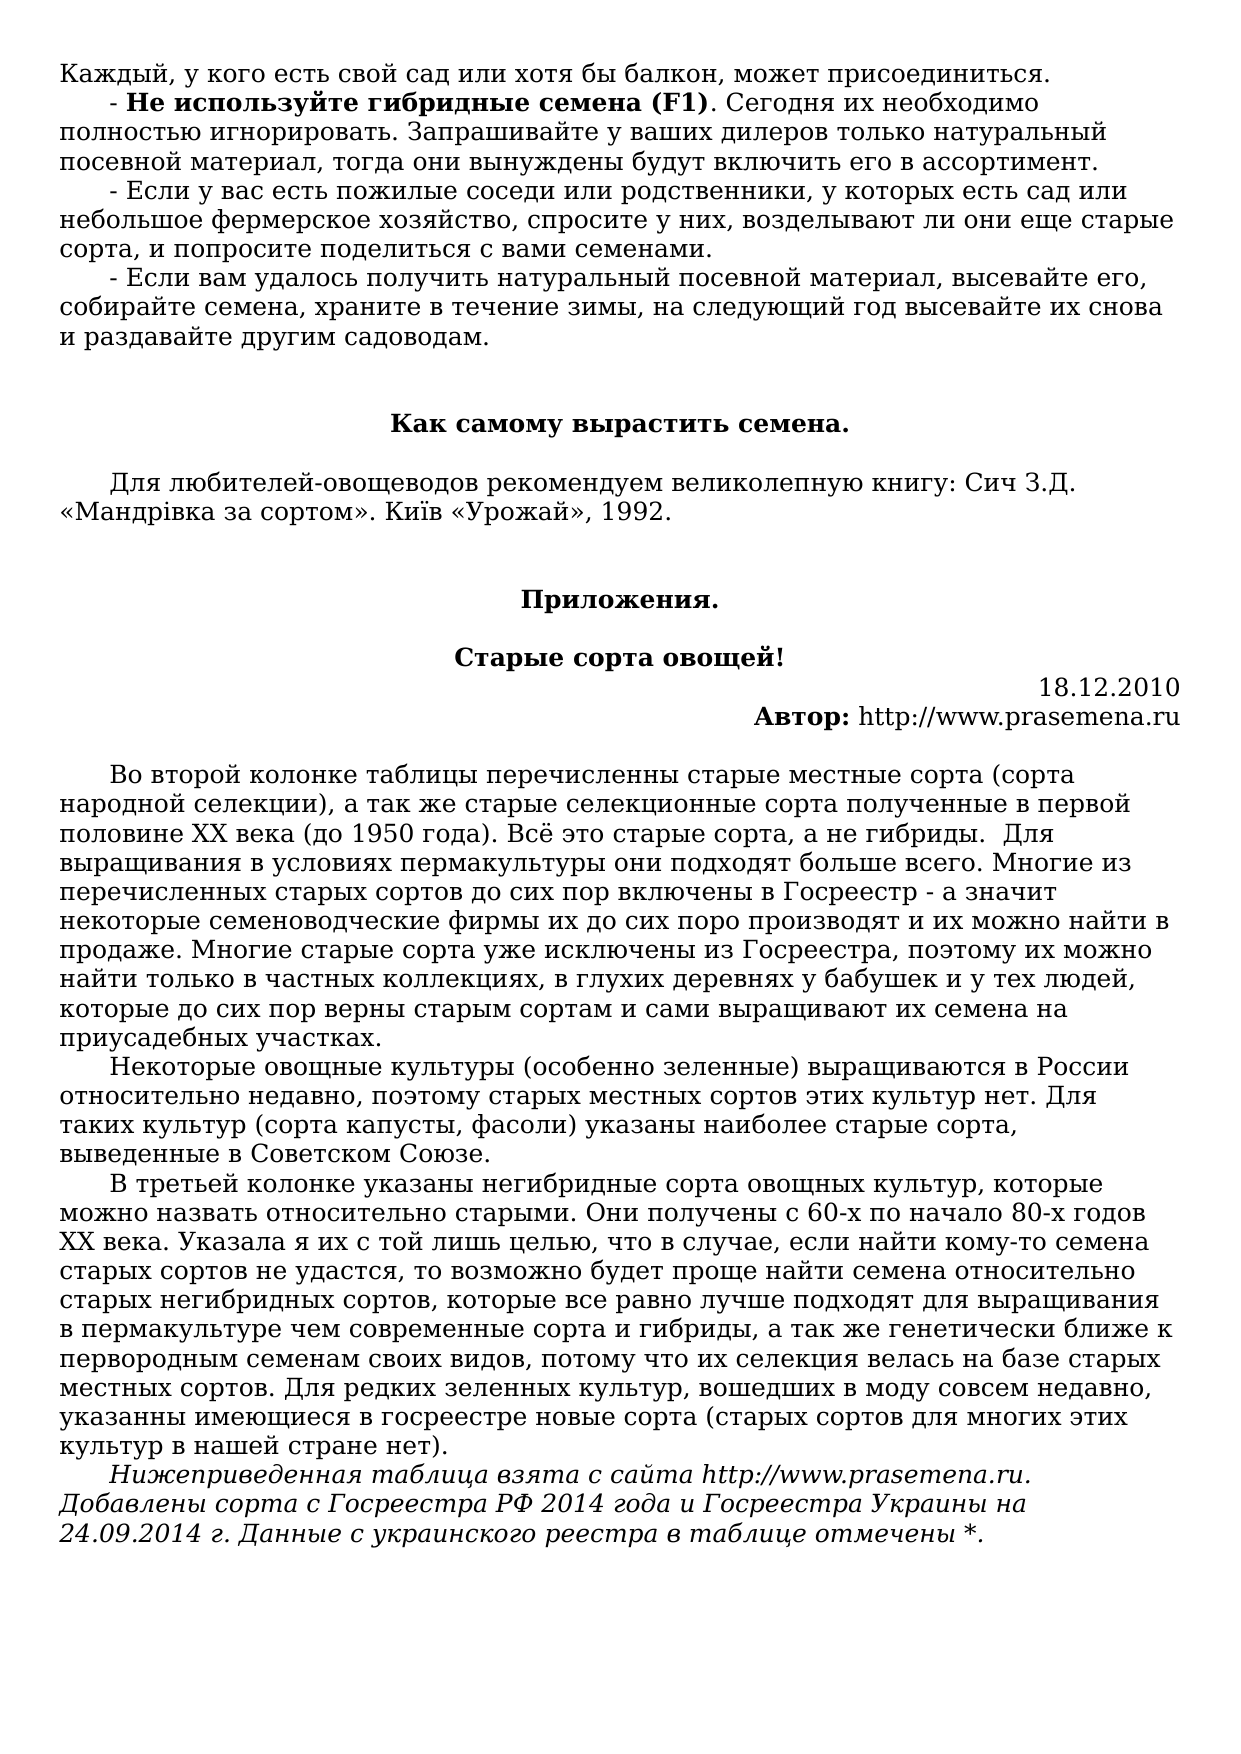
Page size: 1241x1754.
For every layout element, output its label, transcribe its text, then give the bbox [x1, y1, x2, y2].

text - Если вам удалось получить натуральный посевной материал, высевайте его, собирайте семена, храните в течение зимы, на следующий год высевайте их снова и раздавайте другим садоводам. [59, 263, 1181, 351]
text Как самому вырастить семена. [59, 409, 1181, 439]
text Во второй колонке таблицы перечисленны старые местные сорта (сорта народной селекции), а так же старые селекционные сорта полученные в первой половине ХХ века (до 1950 года). Всё это старые сорта, а не гибриды. Для выращивания в условиях пермакультуры они подходят больше всего. Многие из перечисленных старых сортов до сих пор включены в Госреестр - а значит некоторые семеноводческие фирмы их до сих поро производят и их можно найти в продаже. Многие старые сорта уже исключены из Госреестра, поэтому их можно найти только в частных коллекциях, в глухих деревнях у бабушек и у тех людей, которые до сих пор верны старым сортам и сами выращивают их семена на приусадебных участках. [59, 761, 1181, 1052]
text В третьей колонке указаны негибридные сорта овощных культур, которые можно назвать относительно старыми. Они получены с 60-х по начало 80-х годов ХХ века. Указала я их с той лишь целью, что в случае, если найти кому-то семена старых сортов не удастся, то возможно будет проще найти семена относительно старых негибридных сортов, которые все равно лучше подходят для выращивания в пермакультуре чем современные сорта и гибриды, а так же генетически ближе к первородным семенам своих видов, потому что их селекция велась на базе старых местных сортов. Для редких зеленных культур, вошедших в моду совсем недавно, указанны имеющиеся в госреестре новые сорта (старых сортов для многих этих культур в нашей стране нет). [59, 1169, 1181, 1461]
text Автор: http://www.prasemena.ru [59, 702, 1181, 731]
text Нижеприведенная таблица взята с сайта http://www.prasemena.ru. Добавлены сорта с Госреестра РФ 2014 года и Госреестра Украины на 24.09.2014 г. Данные с украинского реестра в таблице отмечены *. [59, 1461, 1181, 1548]
text - Не используйте гибридные семена (F1). Сегодня их необходимо полностью игнорировать. Запрашивайте у ваших дилеров только натуральный посевной материал, тогда они вынуждены будут включить его в ассортимент. [59, 88, 1181, 176]
text Приложения. [59, 585, 1181, 614]
text - Если у вас есть пожилые соседи или родственники, у которых есть сад или небольшое фермерское хозяйство, спросите у них, возделывают ли они еще старые сорта, и попросите поделиться с вами семенами. [59, 176, 1181, 263]
text Некоторые овощные культуры (особенно зеленные) выращиваются в России относительно недавно, поэтому старых местных сортов этих культур нет. Для таких культур (сорта капусты, фасоли) указаны наиболее старые сорта, выведенные в Советском Союзе. [59, 1052, 1181, 1169]
text Для любителей-овощеводов рекомендуем великолепную книгу: Сич З.Д. «Мандрівка за сортом». Київ «Урожай», 1992. [59, 468, 1181, 526]
text Старые сорта овощей! [59, 643, 1181, 673]
text 18.12.2010 [59, 673, 1181, 702]
text Каждый, у кого есть свой сад или хотя бы балкон, может присоединиться. [59, 59, 1181, 88]
